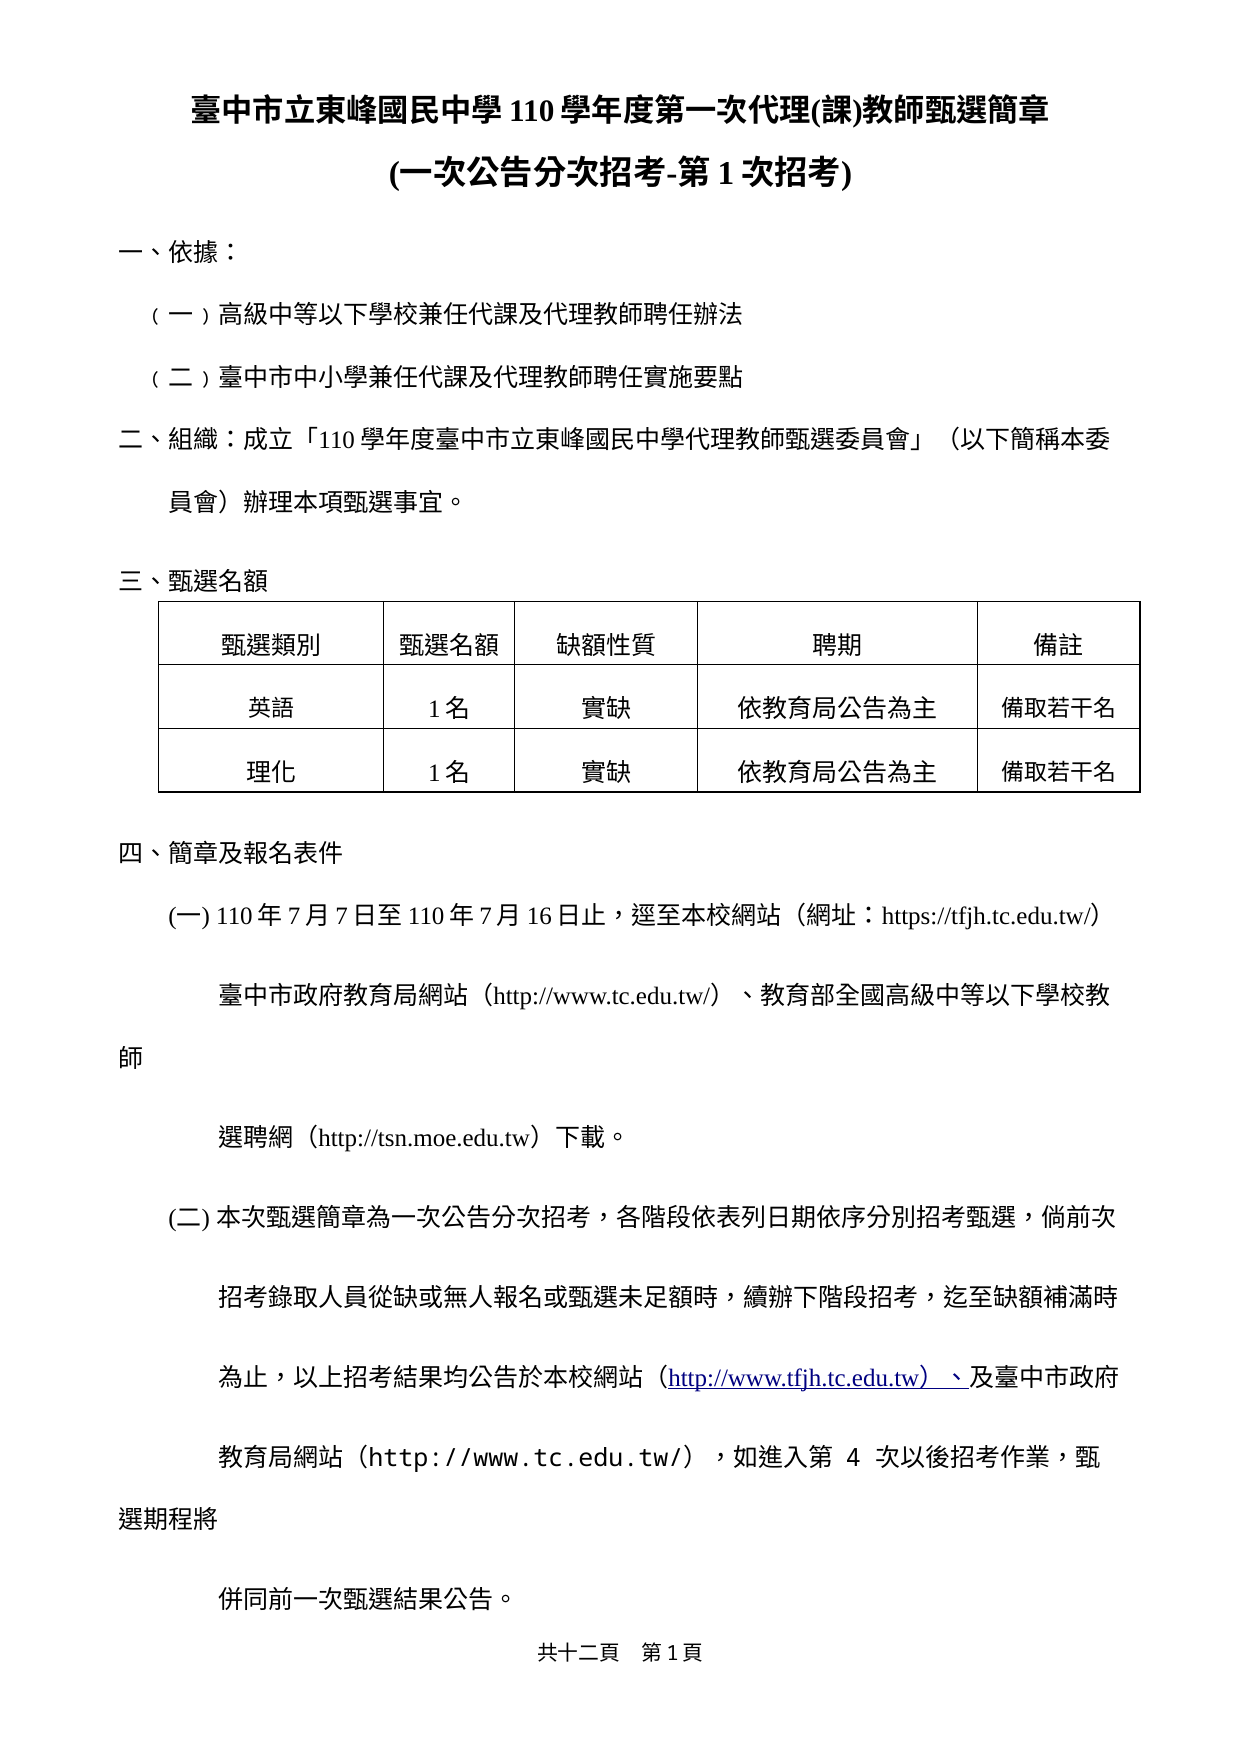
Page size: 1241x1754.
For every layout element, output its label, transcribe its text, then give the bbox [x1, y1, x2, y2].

text 二、組織：成立「110學年度臺中市立東峰國民中學代理教師甄選委員會」（以下簡稱本委員會）辦理本項甄選事宜。 [118, 396, 1122, 521]
table_cell 1名 [384, 729, 514, 791]
table_header 缺額性質 [515, 602, 697, 664]
text 臺中市政府教育局網站（http://www.tc.edu.tw/）、教育部全國高級中等以下學校教師 [118, 952, 1122, 1077]
text ﹙二﹚臺中市中小學兼任代課及代理教師聘任實施要點 [143, 333, 1122, 396]
table_cell 1名 [384, 665, 514, 728]
table_header 備註 [978, 602, 1139, 664]
text 選聘網（http://tsn.moe.edu.tw）下載。 [118, 1094, 1122, 1157]
text 三、甄選名額 [118, 538, 1122, 601]
table_header 聘期 [698, 602, 977, 664]
text 一、依據： [118, 208, 1122, 271]
table_header 甄選類別 [159, 602, 383, 664]
text 為止，以上招考結果均公告於本校網站（http://www.tfjh.tc.edu.tw）、及臺中市政府 [118, 1334, 1122, 1396]
table_cell 備取若干名 [978, 729, 1139, 791]
text (二) 本次甄選簡章為一次公告分次招考，各階段依表列日期依序分別招考甄選，倘前次 [118, 1174, 1122, 1237]
table_cell 實缺 [515, 729, 697, 791]
text 臺中市立東峰國民中學110學年度第一次代理(課)教師甄選簡章 [118, 66, 1122, 129]
text (一次公告分次招考-第1次招考) [118, 129, 1122, 191]
table_cell 依教育局公告為主 [698, 729, 977, 791]
text 四、簡章及報名表件 (一) 110年7月7日至110年7月16日止，逕至本校網站（網址：https://tfjh.tc.edu.tw/） [118, 810, 1122, 935]
text 教育局網站（http://www.tc.edu.tw/），如進入第 4 次以後招考作業，甄選期程將 [118, 1413, 1122, 1538]
table_cell 備取若干名 [978, 665, 1139, 728]
table_cell 理化 [159, 729, 383, 791]
text 併同前一次甄選結果公告。 [118, 1556, 1122, 1618]
table_cell 英語 [159, 665, 383, 728]
text 招考錄取人員從缺或無人報名或甄選未足額時，續辦下階段招考，迄至缺額補滿時 [118, 1254, 1122, 1316]
table_cell 實缺 [515, 665, 697, 728]
table_header 甄選名額 [384, 602, 514, 664]
text ﹙一﹚高級中等以下學校兼任代課及代理教師聘任辦法 [143, 271, 1122, 333]
table_cell 依教育局公告為主 [698, 665, 977, 728]
